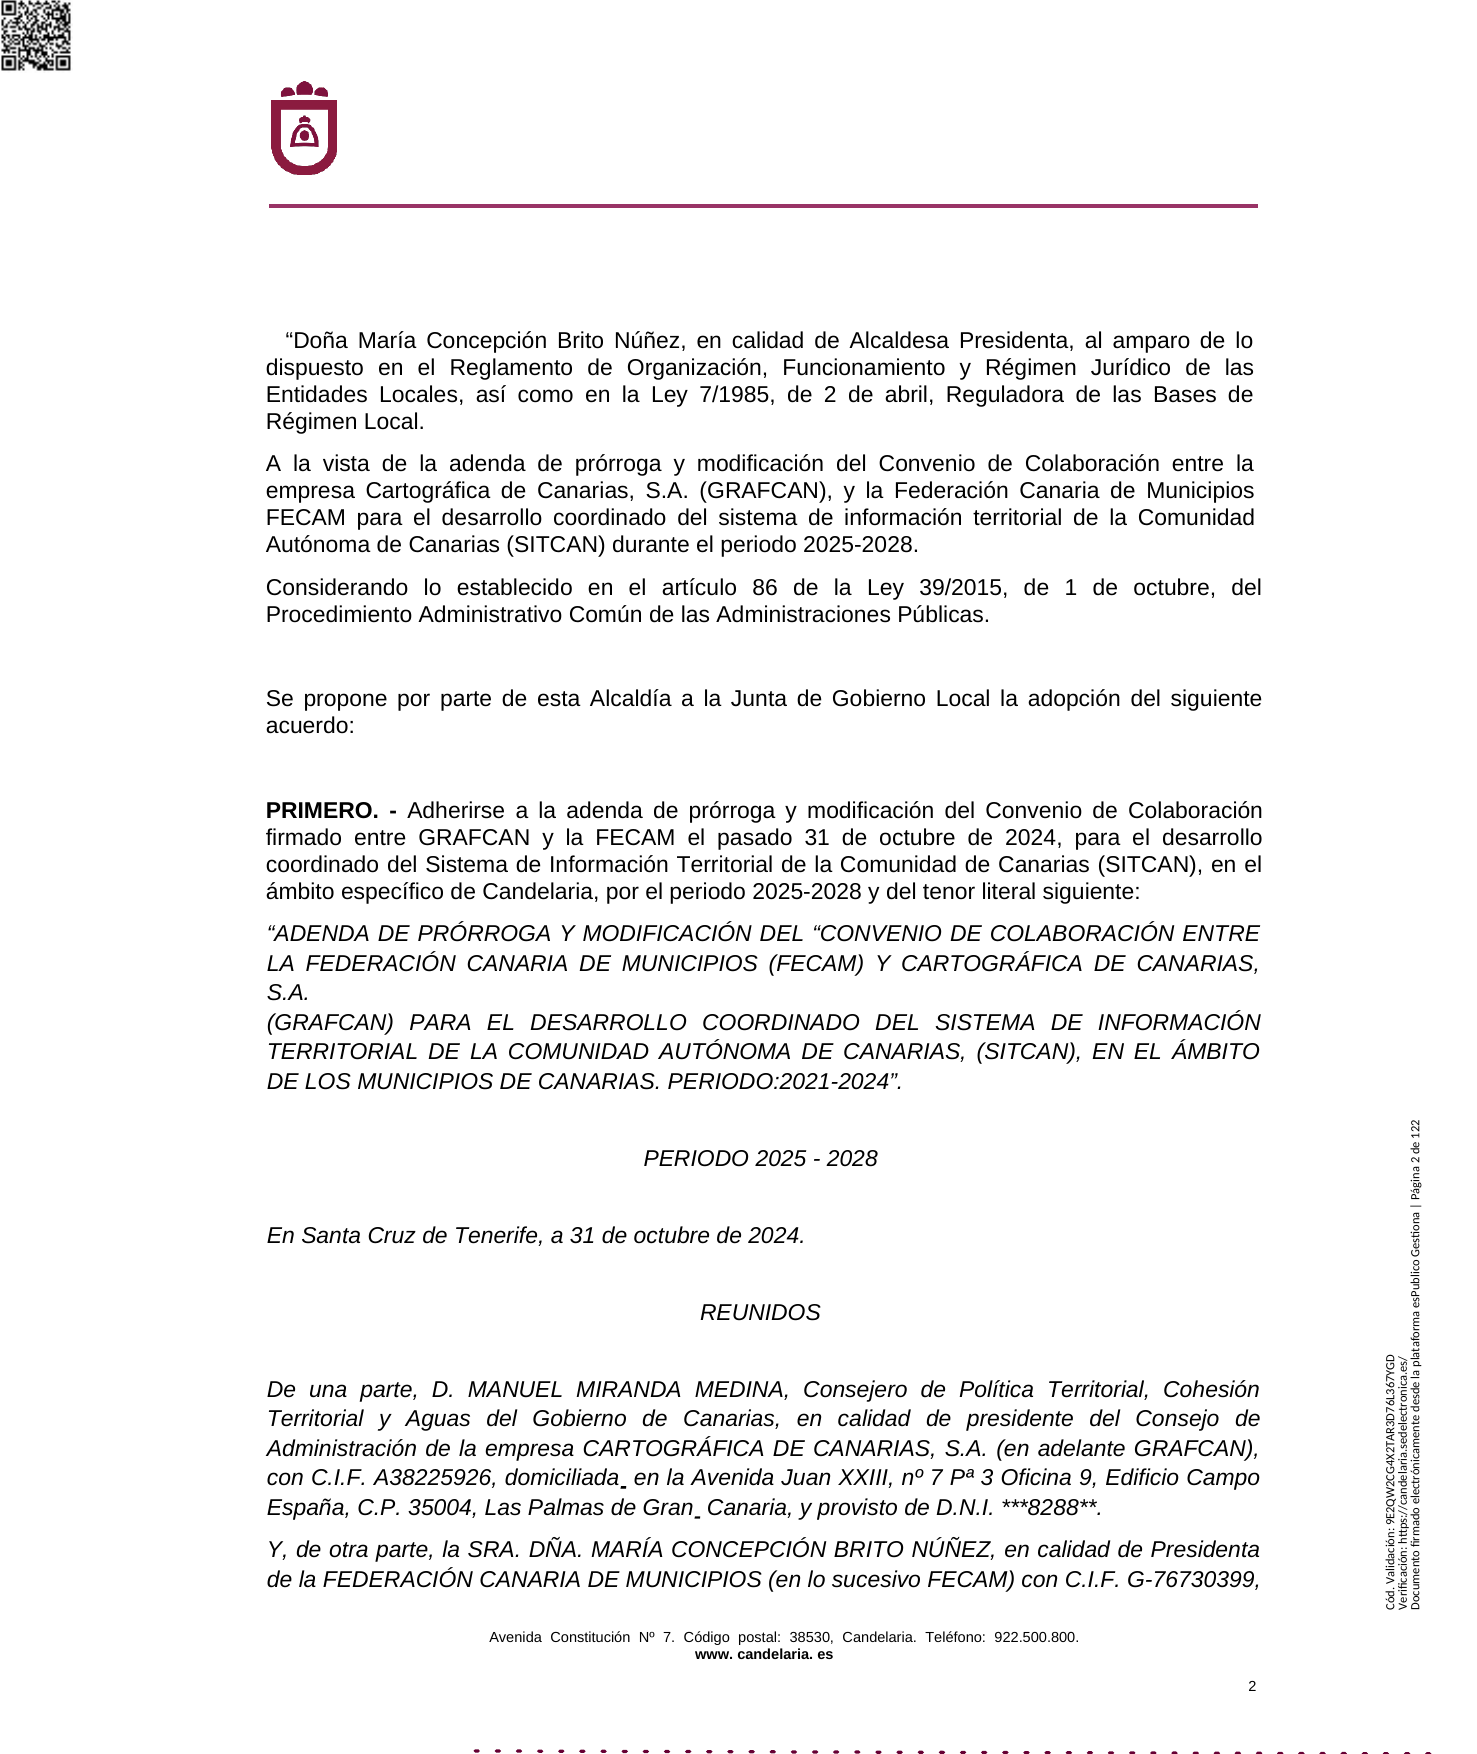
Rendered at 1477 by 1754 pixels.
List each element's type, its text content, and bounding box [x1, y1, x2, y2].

text A la vista de la adenda de prórroga y modificación del Convenio de Colaboración entre la empresa Cartográfica de Canarias, S.A. (GRAFCAN), y la Federación Canaria de Municipios FECAM para el desarrollo coordinado del sistema de información territorial de la Comunidad Autónoma de Canarias (SITCAN) durante el periodo 2025-2028. [266, 450, 1256, 558]
text De una parte, D. MANUEL MIRANDA MEDINA, Consejero de Política Territorial, Cohesión Territorial y Aguas del Gobierno de Canarias, en calidad de presidente del Consejo de Administración de la empresa CARTOGRÁFICA DE CANARIAS, S.A. (en adelante GRAFCAN), con C.I.F. A38225926, domiciliada en la Avenida Juan XXIII, nº 7 Pª 3 Oficina 9, Edificio Campo España, C.P. 35004, Las Palmas de Gran Canaria, y provisto de D.N.I. ***8288**. [267, 1376, 1263, 1520]
text Considerando lo establecido en el artículo 86 de la Ley 39/2015, de 1 de octubre, del Procedimiento Administrativo Común de las Administraciones Públicas. [266, 573, 1263, 627]
text PRIMERO. - Adherirse a la adenda de prórroga y modificación del Convenio de Colaboración firmado entre GRAFCAN y la FECAM el pasado 31 de octubre de 2024, para el desarrollo coordinado del Sistema de Información Territorial de la Comunidad de Canarias (SITCAN), en el ámbito específico de Candelaria, por el periodo 2025-2028 y del tenor literal siguiente: [266, 797, 1263, 904]
text Se propone por parte de esta Alcaldía a la Junta de Gobierno Local la adopción del siguiente acuerdo: [266, 685, 1263, 739]
text “ADENDA DE PRÓRROGA Y MODIFICACIÓN DEL “CONVENIO DE COLABORACIÓN ENTRE LA FEDERACIÓN CANARIA DE MUNICIPIOS (FECAM) Y CARTOGRÁFICA DE CANARIAS, S.A. [267, 920, 1263, 1006]
text En Santa Cruz de Tenerife, a 31 de octubre de 2024. [267, 1222, 1263, 1248]
text “Doña María Concepción Brito Núñez, en calidad de Alcaldesa Presidenta, al amparo de lo dispuesto en el Reglamento de Organización, Funcionamiento y Régimen Jurídico de las Entidades Locales, así como en la Ley 7/1985, de 2 de abril, Reguladora de las Bases de Régimen Local. [266, 327, 1255, 434]
text PERIODO 2025 - 2028 [236, 1145, 1293, 1172]
subtitle REUNIDOS [236, 1299, 1293, 1325]
text Y, de otra parte, la SRA. DÑA. MARÍA CONCEPCIÓN BRITO NÚÑEZ, en calidad de Presidenta de la FEDERACIÓN CANARIA DE MUNICIPIOS (en lo sucesivo FECAM) con C.I.F. G-76730399, [267, 1536, 1263, 1592]
text (GRAFCAN) PARA EL DESARROLLO COORDINADO DEL SISTEMA DE INFORMACIÓN TERRITORIAL DE LA COMUNIDAD AUTÓNOMA DE CANARIAS, (SITCAN), EN EL ÁMBITO DE LOS MUNICIPIOS DE CANARIAS. PERIODO:2021-2024”. [267, 1009, 1263, 1094]
